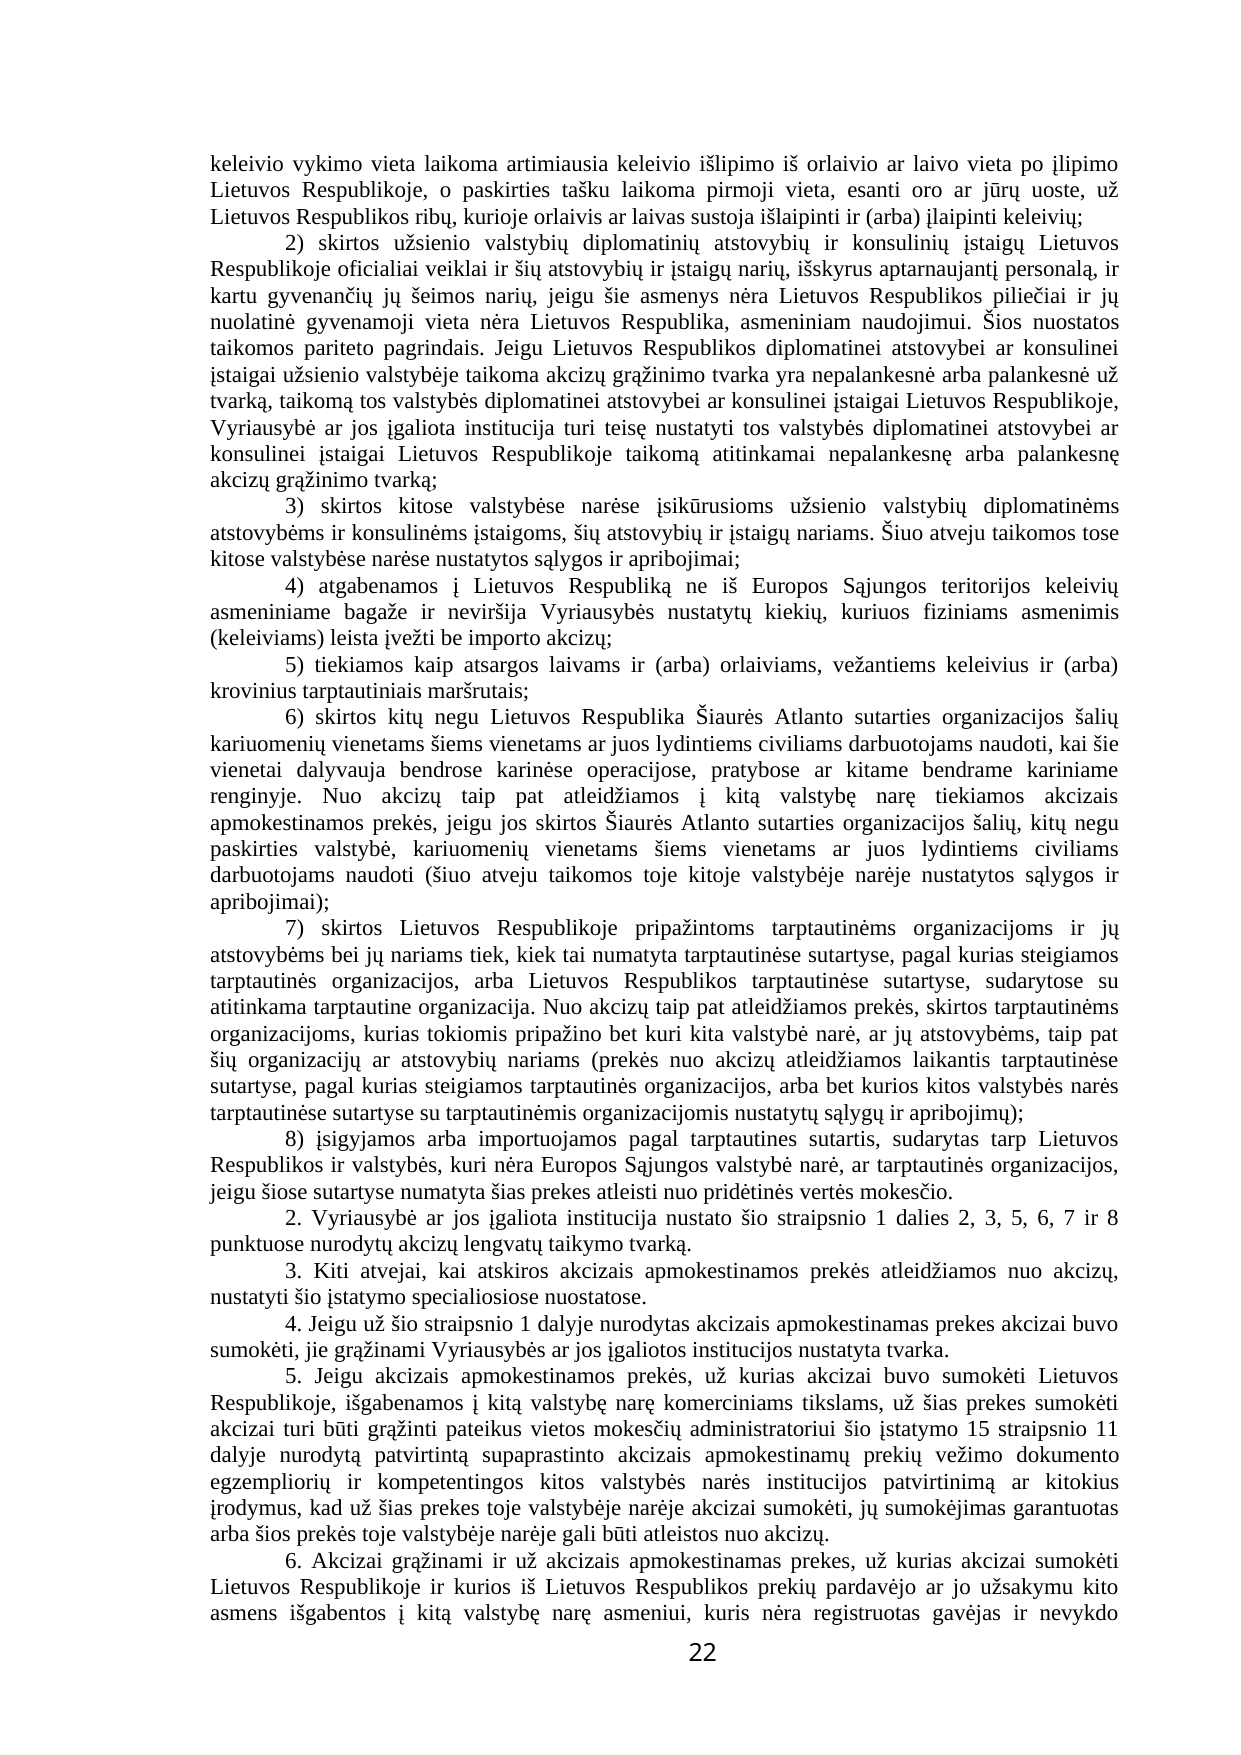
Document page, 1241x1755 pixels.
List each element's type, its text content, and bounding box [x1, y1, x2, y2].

text 4) atgabenamos į Lietuvos Respubliką ne iš Europos Sąjungos teritorijos keleivių asmeniniame bagaže ir neviršija Vyriausybės nustatytų kiekių, kuriuos fiziniams asmenimis (keleiviams) leista įvežti be importo akcizų; [210, 572, 1120, 651]
text 3. Kiti atvejai, kai atskiros akcizais apmokestinamos prekės atleidžiamos nuo akcizų, nustatyti šio įstatymo specialiosiose nuostatose. [210, 1257, 1120, 1309]
text 7) skirtos Lietuvos Respublikoje pripažintoms tarptautinėms organizacijoms ir jų atstovybėms bei jų nariams tiek, kiek tai numatyta tarptautinėse sutartyse, pagal kurias steigiamos tarptautinės organizacijos, arba Lietuvos Respublikos tarptautinėse sutartyse, sudarytose su atitinkama tarptautine organizacija. Nuo akcizų taip pat atleidžiamos prekės, skirtos tarptautinėms organizacijoms, kurias tokiomis pripažino bet kuri kita valstybė narė, ar jų atstovybėms, taip pat šių organizacijų ar atstovybių nariams (prekės nuo akcizų atleidžiamos laikantis tarptautinėse sutartyse, pagal kurias steigiamos tarptautinės organizacijos, arba bet kurios kitos valstybės narės tarptautinėse sutartyse su tarptautinėmis organizacijomis nustatytų sąlygų ir apribojimų); [210, 914, 1120, 1125]
text 4. Jeigu už šio straipsnio 1 dalyje nurodytas akcizais apmokestinamas prekes akcizai buvo sumokėti, jie grąžinami Vyriausybės ar jos įgaliotos institucijos nustatyta tvarka. [210, 1309, 1120, 1362]
text 6. Akcizai grąžinami ir už akcizais apmokestinamas prekes, už kurias akcizai sumokėti Lietuvos Respublikoje ir kurios iš Lietuvos Respublikos prekių pardavėjo ar jo užsakymu kito asmens išgabentos į kitą valstybę narę asmeniui, kuris nėra registruotas gavėjas ir nevykdo [210, 1547, 1120, 1626]
text 6) skirtos kitų negu Lietuvos Respublika Šiaurės Atlanto sutarties organizacijos šalių kariuomenių vienetams šiems vienetams ar juos lydintiems civiliams darbuotojams naudoti, kai šie vienetai dalyvauja bendrose karinėse operacijose, pratybose ar kitame bendrame kariniame renginyje. Nuo akcizų taip pat atleidžiamos į kitą valstybę narę tiekiamos akcizais apmokestinamos prekės, jeigu jos skirtos Šiaurės Atlanto sutarties organizacijos šalių, kitų negu paskirties valstybė, kariuomenių vienetams šiems vienetams ar juos lydintiems civiliams darbuotojams naudoti (šiuo atveju taikomos toje kitoje valstybėje narėje nustatytos sąlygos ir apribojimai); [210, 703, 1120, 914]
text 8) įsigyjamos arba importuojamos pagal tarptautines sutartis, sudarytas tarp Lietuvos Respublikos ir valstybės, kuri nėra Europos Sąjungos valstybė narė, ar tarptautinės organizacijos, jeigu šiose sutartyse numatyta šias prekes atleisti nuo pridėtinės vertės mokesčio. [210, 1125, 1120, 1204]
text 2. Vyriausybė ar jos įgaliota institucija nustato šio straipsnio 1 dalies 2, 3, 5, 6, 7 ir 8 punktuose nurodytų akcizų lengvatų taikymo tvarką. [210, 1204, 1120, 1257]
text 2) skirtos užsienio valstybių diplomatinių atstovybių ir konsulinių įstaigų Lietuvos Respublikoje oficialiai veiklai ir šių atstovybių ir įstaigų narių, išskyrus aptarnaujantį personalą, ir kartu gyvenančių jų šeimos narių, jeigu šie asmenys nėra Lietuvos Respublikos piliečiai ir jų nuolatinė gyvenamoji vieta nėra Lietuvos Respublika, asmeniniam naudojimui. Šios nuostatos taikomos pariteto pagrindais. Jeigu Lietuvos Respublikos diplomatinei atstovybei ar konsulinei įstaigai užsienio valstybėje taikoma akcizų grąžinimo tvarka yra nepalankesnė arba palankesnė už tvarką, taikomą tos valstybės diplomatinei atstovybei ar konsulinei įstaigai Lietuvos Respublikoje, Vyriausybė ar jos įgaliota institucija turi teisę nustatyti tos valstybės diplomatinei atstovybei ar konsulinei įstaigai Lietuvos Respublikoje taikomą atitinkamai nepalankesnę arba palankesnę akcizų grąžinimo tvarką; [210, 229, 1120, 493]
text 5) tiekiamos kaip atsargos laivams ir (arba) orlaiviams, vežantiems keleivius ir (arba) krovinius tarptautiniais maršrutais; [210, 651, 1120, 703]
text keleivio vykimo vieta laikoma artimiausia keleivio išlipimo iš orlaivio ar laivo vieta po įlipimo Lietuvos Respublikoje, o paskirties tašku laikoma pirmoji vieta, esanti oro ar jūrų uoste, už Lietuvos Respublikos ribų, kurioje orlaivis ar laivas sustoja išlaipinti ir (arba) įlaipinti keleivių; [210, 150, 1120, 229]
text 5. Jeigu akcizais apmokestinamos prekės, už kurias akcizai buvo sumokėti Lietuvos Respublikoje, išgabenamos į kitą valstybę narę komerciniams tikslams, už šias prekes sumokėti akcizai turi būti grąžinti pateikus vietos mokesčių administratoriui šio įstatymo 15 straipsnio 11 dalyje nurodytą patvirtintą supaprastinto akcizais apmokestinamų prekių vežimo dokumento egzempliorių ir kompetentingos kitos valstybės narės institucijos patvirtinimą ar kitokius įrodymus, kad už šias prekes toje valstybėje narėje akcizai sumokėti, jų sumokėjimas garantuotas arba šios prekės toje valstybėje narėje gali būti atleistos nuo akcizų. [210, 1362, 1120, 1547]
text 3) skirtos kitose valstybėse narėse įsikūrusioms užsienio valstybių diplomatinėms atstovybėms ir konsulinėms įstaigoms, šių atstovybių ir įstaigų nariams. Šiuo atveju taikomos tose kitose valstybėse narėse nustatytos sąlygos ir apribojimai; [210, 493, 1120, 572]
